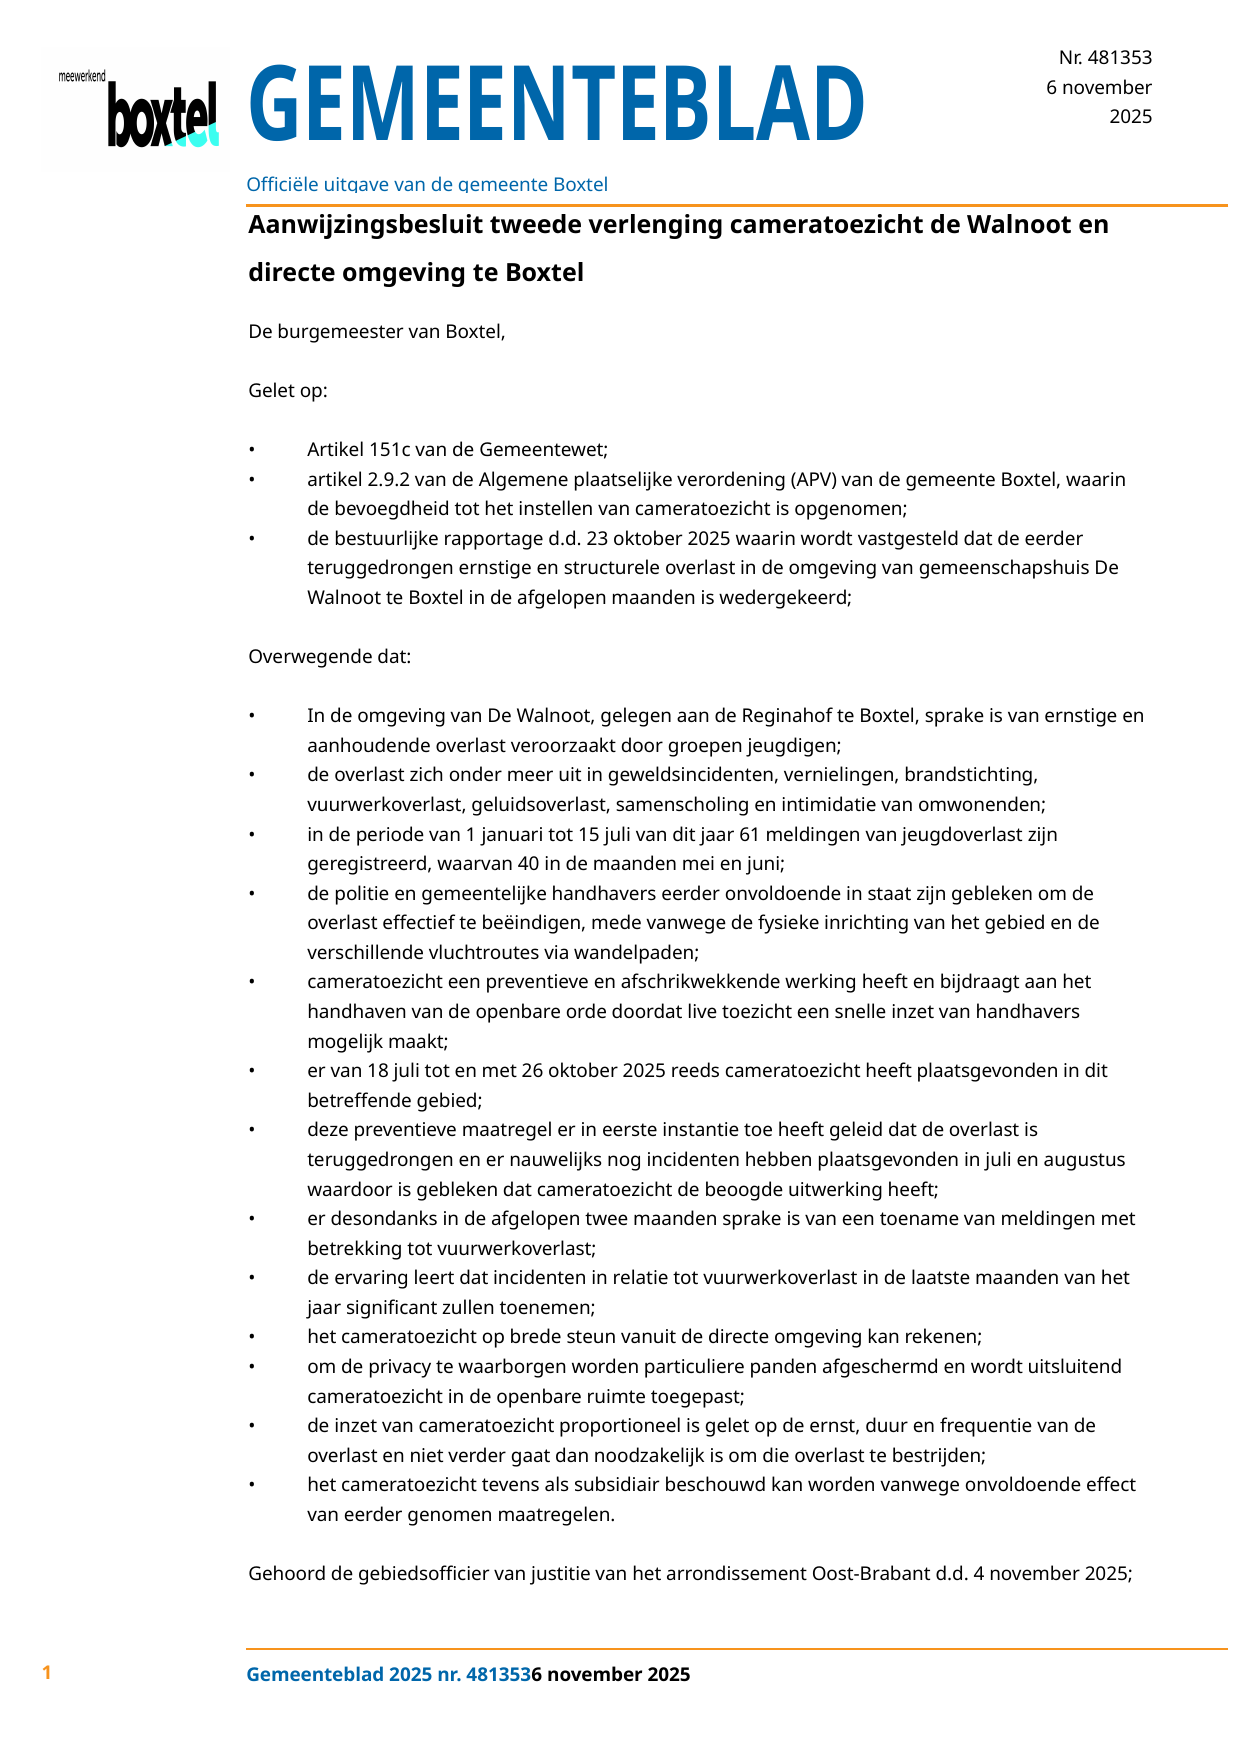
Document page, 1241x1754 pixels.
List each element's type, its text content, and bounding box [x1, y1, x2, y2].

text Aanwijzingsbesluit tweede verlenging cameratoezicht de Walnoot en directe omgeving te Boxtel [248, 207, 1152, 288]
list het cameratoezicht op brede steun vanuit de directe omgeving kan rekenen; [248, 1324, 1152, 1349]
list In de omgeving van De Walnoot, gelegen aan de Reginahof te Boxtel, sprake is van ernstige en aanhoudende overlast veroorzaakt door groepen jeugdigen; [248, 702, 1152, 758]
list de politie en gemeentelijke handhavers eerder onvoldoende in staat zijn gebleken om de overlast effectief te beëindigen, mede vanwege de fysieke inrichting van het gebied en de verschillende vluchtroutes via wandelpaden; [248, 880, 1152, 965]
text De burgemeester van Boxtel, [248, 318, 1152, 344]
list het cameratoezicht tevens als subsidiair beschouwd kan worden vanwege onvoldoende effect van eerder genomen maatregelen. [248, 1472, 1152, 1527]
text Gehoord de gebiedsofficier van justitie van het arrondissement Oost-Brabant d.d. 4 november 2025; [248, 1560, 1152, 1586]
list deze preventieve maatregel er in eerste instantie toe heeft geleid dat de overlast is teruggedrongen en er nauwelijks nog incidenten hebben plaatsgevonden in juli en augustus waardoor is gebleken dat cameratoezicht de beoogde uitwerking heeft; [248, 1117, 1152, 1202]
list artikel 2.9.2 van de Algemene plaatselijke verordening (APV) van de gemeente Boxtel, waarin de bevoegdheid tot het instellen van cameratoezicht is opgenomen; [248, 466, 1152, 521]
list de overlast zich onder meer uit in geweldsincidenten, vernielingen, brandstichting, vuurwerkoverlast, geluidsoverlast, samenscholing en intimidatie van omwonenden; [248, 762, 1152, 817]
text Gelet op: [248, 377, 1152, 403]
list om de privacy te waarborgen worden particuliere panden afgeschermd en wordt uitsluitend cameratoezicht in de openbare ruimte toegepast; [248, 1353, 1152, 1409]
list cameratoezicht een preventieve en afschrikwekkende werking heeft en bijdraagt aan het handhaven van de openbare orde doordat live toezicht een snelle inzet van handhavers mogelijk maakt; [248, 969, 1152, 1054]
list in de periode van 1 januari tot 15 juli van dit jaar 61 meldingen van jeugdoverlast zijn geregistreerd, waarvan 40 in de maanden mei en juni; [248, 821, 1152, 876]
list Artikel 151c van de Gemeentewet; [248, 436, 1152, 462]
list de bestuurlijke rapportage d.d. 23 oktober 2025 waarin wordt vastgesteld dat de eerder teruggedrongen ernstige en structurele overlast in de omgeving van gemeenschapshuis De Walnoot te Boxtel in de afgelopen maanden is wedergekeerd; [248, 525, 1152, 610]
list er van 18 juli tot en met 26 oktober 2025 reeds cameratoezicht heeft plaatsgevonden in dit betreffende gebied; [248, 1057, 1152, 1113]
text Overwegende dat: [248, 643, 1152, 669]
list de inzet van cameratoezicht proportioneel is gelet op de ernst, duur en frequentie van de overlast en niet verder gaat dan noodzakelijk is om die overlast te bestrijden; [248, 1412, 1152, 1468]
picture [41, 47, 231, 172]
list er desondanks in de afgelopen twee maanden sprake is van een toename van meldingen met betrekking tot vuurwerkoverlast; [248, 1205, 1152, 1261]
list de ervaring leert dat incidenten in relatie tot vuurwerkoverlast in de laatste maanden van het jaar significant zullen toenemen; [248, 1264, 1152, 1320]
